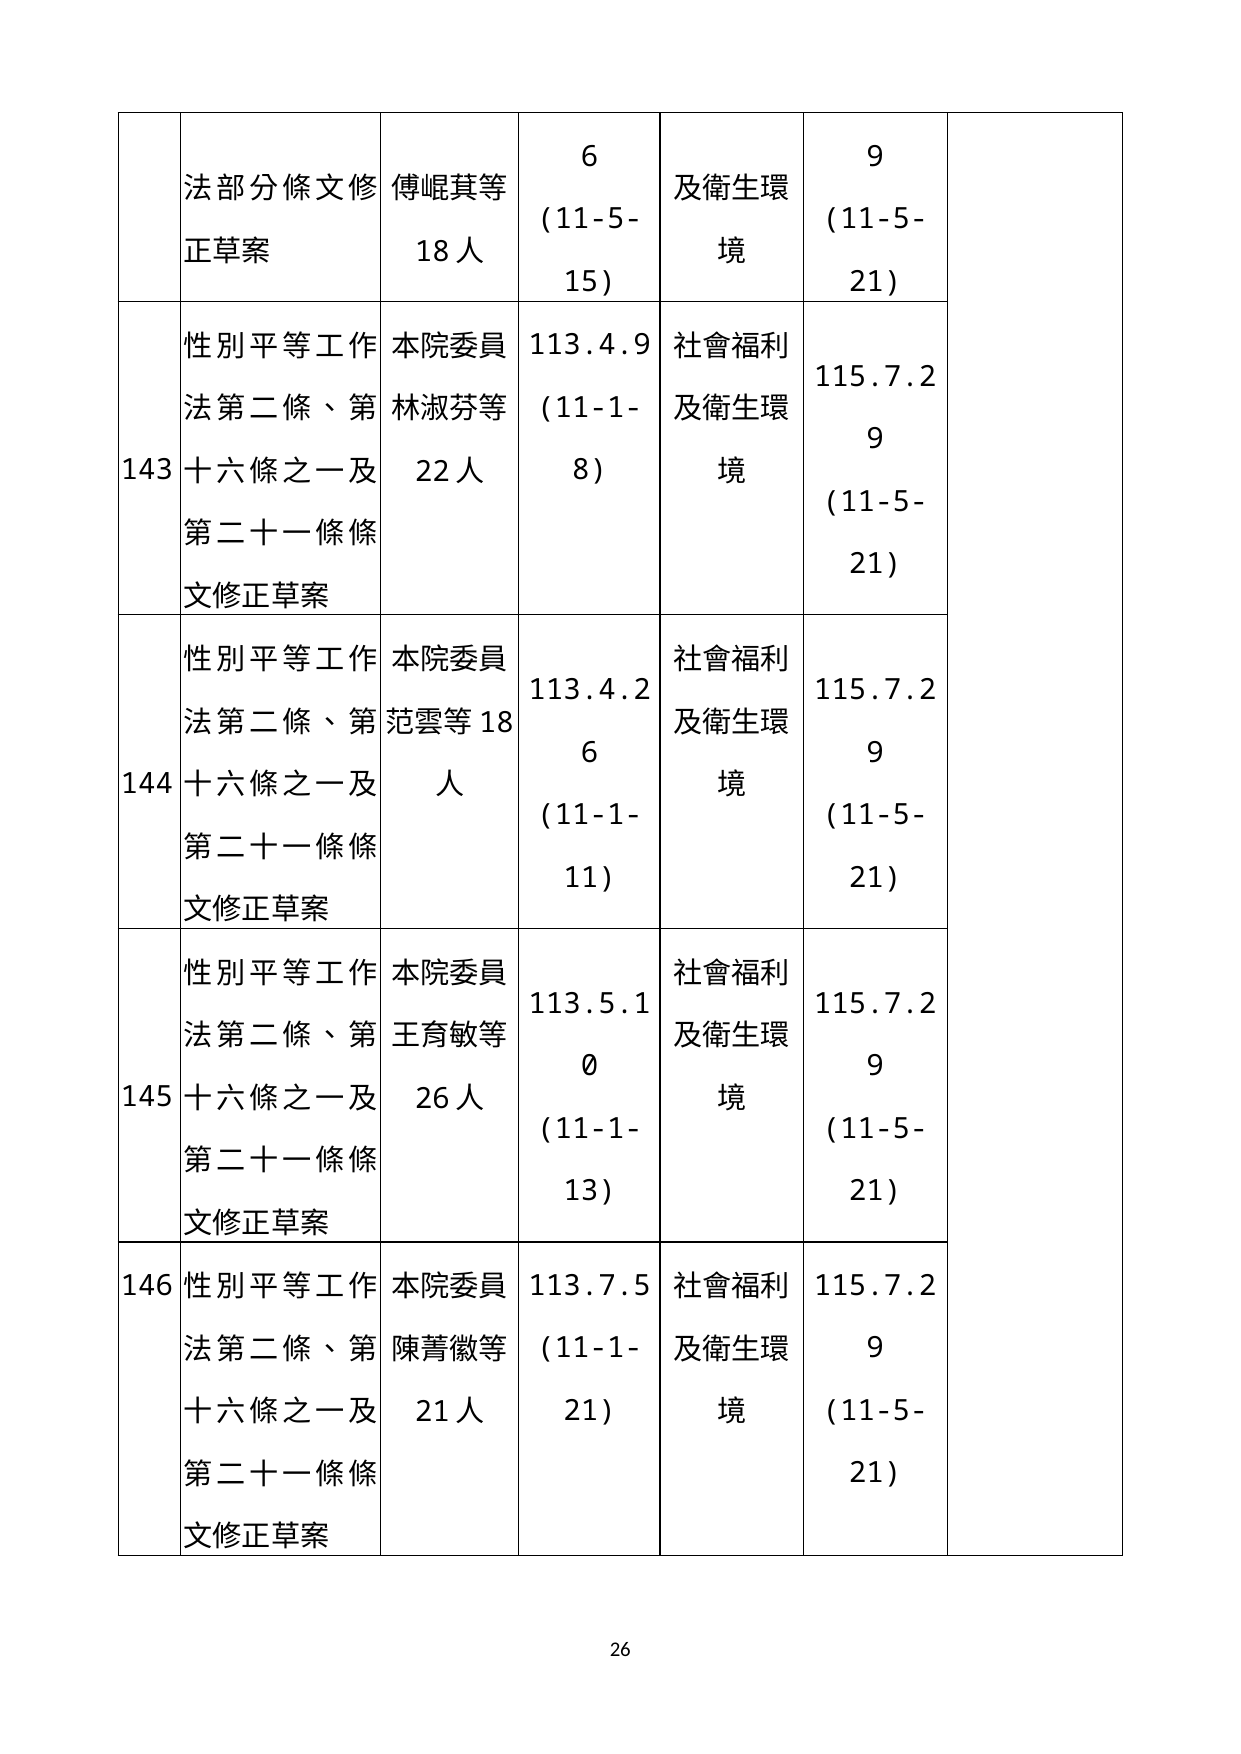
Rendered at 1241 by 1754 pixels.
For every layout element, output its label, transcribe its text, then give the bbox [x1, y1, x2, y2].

table_cell 傅崐萁等18人 [381, 113, 518, 301]
table_cell 113.7.5 (11-1-21) [519, 1243, 659, 1555]
table_cell [119, 615, 180, 928]
table_cell 本院委員 陳菁徽等21人 [381, 1243, 518, 1555]
table_cell 社會福利及衛生環境 [661, 1243, 803, 1555]
table_cell 本院委員 林淑芬等22人 [381, 302, 518, 614]
table_cell 法部分條文修正草案 [181, 113, 380, 301]
table_cell 113.4.26 (11-1-11) [519, 615, 659, 928]
table_cell 115.7.29 (11-5-21) [804, 929, 947, 1241]
table_cell 性別平等工作法第二條、第十六條之一及第二十一條條文修正草案 [181, 615, 380, 928]
table_cell 性別平等工作法第二條、第十六條之一及第二十一條條文修正草案 [181, 302, 380, 614]
table_cell [119, 302, 180, 614]
table_cell 113.4.9 (11-1-8) [519, 302, 659, 614]
table_cell 本院委員 范雲等18人 [381, 615, 518, 928]
table_cell 113.5.10 (11-1-13) [519, 929, 659, 1241]
table_cell [119, 113, 180, 301]
table_cell 6 (11-5-15) [519, 113, 659, 301]
table_cell 9 (11-5-21) [804, 113, 947, 301]
table_cell 115.7.29 (11-5-21) [804, 302, 947, 614]
table_cell 性別平等工作法第二條、第十六條之一及第二十一條條文修正草案 [181, 1243, 380, 1555]
table_cell 本院委員 王育敏等26人 [381, 929, 518, 1241]
table_cell 社會福利及衛生環境 [661, 615, 803, 928]
table_cell [948, 113, 1122, 1555]
table_cell 性別平等工作法第二條、第十六條之一及第二十一條條文修正草案 [181, 929, 380, 1241]
table_cell [119, 929, 180, 1241]
table_cell [119, 1243, 180, 1555]
table_cell 社會福利及衛生環境 [661, 302, 803, 614]
table_cell 115.7.29 (11-5-21) [804, 1243, 947, 1555]
table_cell 及衛生環境 [661, 113, 803, 301]
table_cell 社會福利及衛生環境 [661, 929, 803, 1241]
table_cell 115.7.29 (11-5-21) [804, 615, 947, 928]
